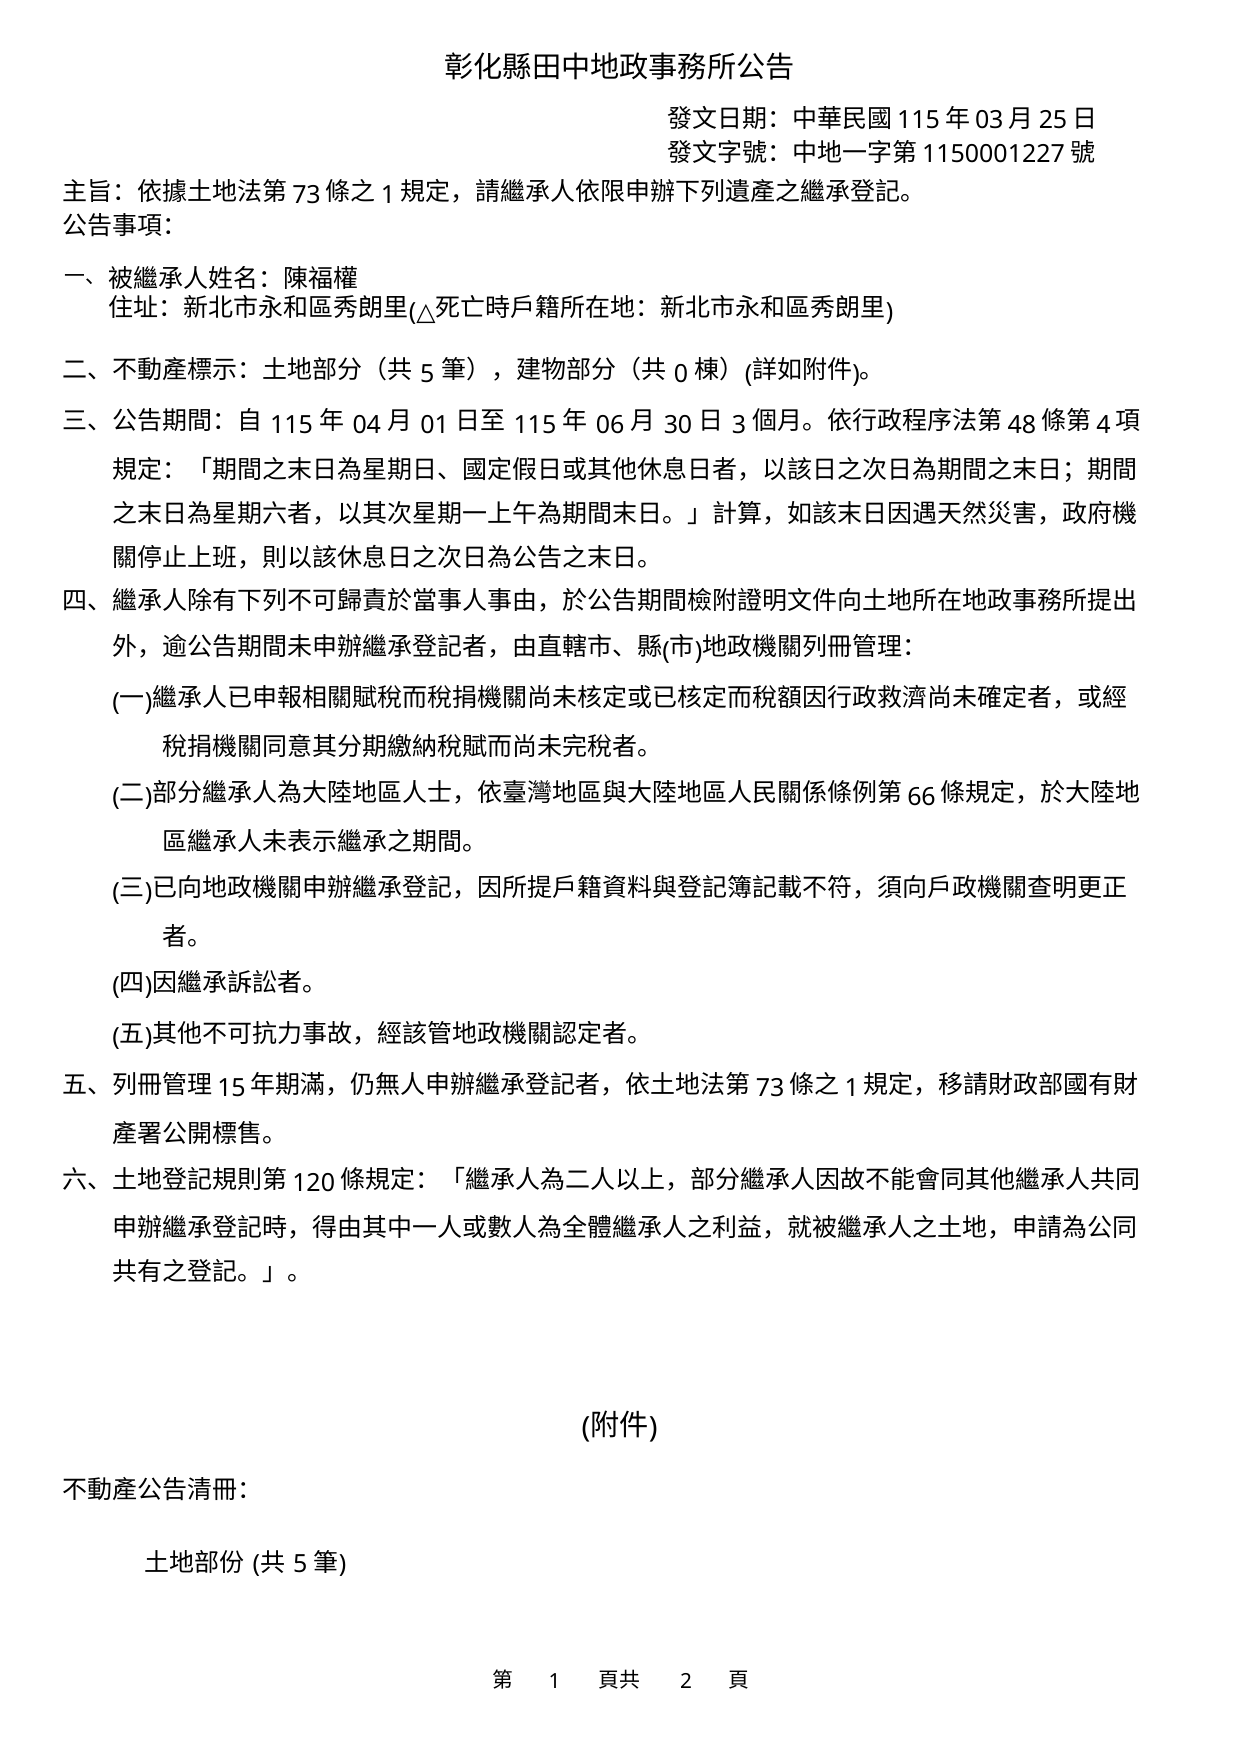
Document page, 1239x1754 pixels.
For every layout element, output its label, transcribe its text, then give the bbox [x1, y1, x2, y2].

table_cell [0, 1529, 62, 1600]
table_header [62, 0, 109, 41]
table_cell [0, 315, 62, 356]
table_cell [1177, 95, 1239, 177]
table_cell 發文日期：中華民國115年03月25日 發文字號：中地一字第1150001227號 [667, 95, 1177, 177]
table_cell [109, 1600, 482, 1660]
table_cell [653, 95, 667, 177]
table_cell [523, 1600, 585, 1660]
table_cell 土地部份 (共 5 筆) [62, 1529, 1177, 1600]
table_cell [483, 1355, 523, 1395]
table_cell [1177, 1600, 1239, 1660]
table_cell 彰化縣田中地政事務所公告 [62, 41, 1177, 94]
table_cell [62, 1355, 109, 1395]
table_cell [1177, 1395, 1239, 1456]
table_cell [759, 1660, 1177, 1701]
table_cell [0, 41, 62, 94]
table_cell 2 [653, 1660, 718, 1701]
table_header [109, 0, 482, 41]
table_cell [0, 1355, 62, 1395]
table_cell [667, 1355, 718, 1395]
table_cell 1 [523, 1660, 585, 1701]
table_cell 不動產公告清冊： [62, 1456, 1177, 1528]
table_header [653, 0, 667, 41]
table_cell 第 [483, 1660, 523, 1701]
table_cell [759, 1600, 1177, 1660]
table_cell [0, 264, 62, 315]
table_cell [1177, 1529, 1239, 1600]
table_cell [1177, 1660, 1239, 1701]
table_cell [62, 95, 109, 177]
table_cell [62, 1660, 109, 1701]
table_cell [0, 1456, 62, 1528]
table_cell [718, 1355, 759, 1395]
table_cell [62, 315, 109, 356]
table_cell [585, 95, 653, 177]
table_cell [483, 95, 523, 177]
table_cell 頁 [718, 1660, 759, 1701]
table_cell 被繼承人姓名：陳福權 住址：新北市永和區秀朗里(△死亡時戶籍所在地：新北市永和區秀朗里) [109, 264, 1177, 356]
table_cell 一、 [62, 264, 109, 315]
table_cell [1177, 1355, 1239, 1395]
table_header [667, 0, 718, 41]
table_header [585, 0, 653, 41]
table_cell [1177, 315, 1239, 356]
table_cell [1177, 41, 1239, 94]
table_header [718, 0, 759, 41]
table_header [759, 0, 1177, 41]
table_cell [0, 1600, 62, 1660]
table_cell (附件) [62, 1395, 1177, 1456]
table_cell [667, 1600, 718, 1660]
table_cell [1177, 177, 1239, 264]
table_cell [653, 1600, 667, 1660]
table_cell [109, 95, 482, 177]
table_header [523, 0, 585, 41]
table_cell [718, 1600, 759, 1660]
table_cell [1177, 356, 1239, 1354]
table_cell [1177, 1456, 1239, 1528]
table_header [483, 0, 523, 41]
table_cell 頁共 [585, 1660, 653, 1701]
table_cell [0, 356, 62, 1354]
table_cell [109, 1355, 482, 1395]
table_cell [0, 95, 62, 177]
table_cell [523, 1355, 585, 1395]
table_cell [523, 95, 585, 177]
table_header [1177, 0, 1239, 41]
table_cell 二、不動產標示：土地部分（共 5 筆），建物部分（共 0 棟）(詳如附件)。 三、公告期間：自 115 年 04 月 01 日至 115 年 06 月 30 日 3 個月。依行政程序法第48條第4項 規定：「期間之末日為星期日、國定假日或其他休息日者，以該日之次日為期間之末日；期間 之末日為星期六者，以其次星期一上午為期間末日。」計算，如該末日因遇天然災害，政府機 關停止上班，則以該休息日之次日為公告之末日。 四、繼承人除有下列不可歸責於當事人事由，於公告期間檢附證明文件向土地所在地政事務所提出 外，逾公告期間未申辦繼承登記者，由直轄市、縣(市)地政機關列冊管理： (一)繼承人已申報相關賦稅而稅捐機關尚未核定或已核定而稅額因行政救濟尚未確定者，或經 稅捐機關同意其分期繳納稅賦而尚未完稅者。 (二)部分繼承人為大陸地區人士，依臺灣地區與大陸地區人民關係條例第66條規定，於大陸地 區繼承人未表示繼承之期間。 (三)已向地政機關申辦繼承登記，因所提戶籍資料與登記簿記載不符，須向戶政機關查明更正 者。 (四)因繼承訴訟者。 (五)其他不可抗力事故，經該管地政機關認定者。 五、列冊管理15年期滿，仍無人申辦繼承登記者，依土地法第73條之1規定，移請財政部國有財 產署公開標售。 六、土地登記規則第120條規定：「繼承人為二人以上，部分繼承人因故不能會同其他繼承人共同 申辦繼承登記時，得由其中一人或數人為全體繼承人之利益，就被繼承人之土地，申請為公同 共有之登記。」。 [62, 356, 1177, 1354]
table_cell [653, 1355, 667, 1395]
table_cell [585, 1355, 653, 1395]
table_cell [0, 1660, 62, 1701]
table_cell [62, 1600, 109, 1660]
table_header [0, 0, 62, 41]
table_cell 主旨：依據土地法第73條之1規定，請繼承人依限申辦下列遺產之繼承登記。 公告事項： [62, 177, 1177, 264]
table_cell [0, 1395, 62, 1456]
table_cell [109, 1660, 482, 1701]
table_cell [759, 1355, 1177, 1395]
table_cell [585, 1600, 653, 1660]
table_cell [0, 177, 62, 264]
table_cell [1177, 264, 1239, 315]
table_cell [483, 1600, 523, 1660]
